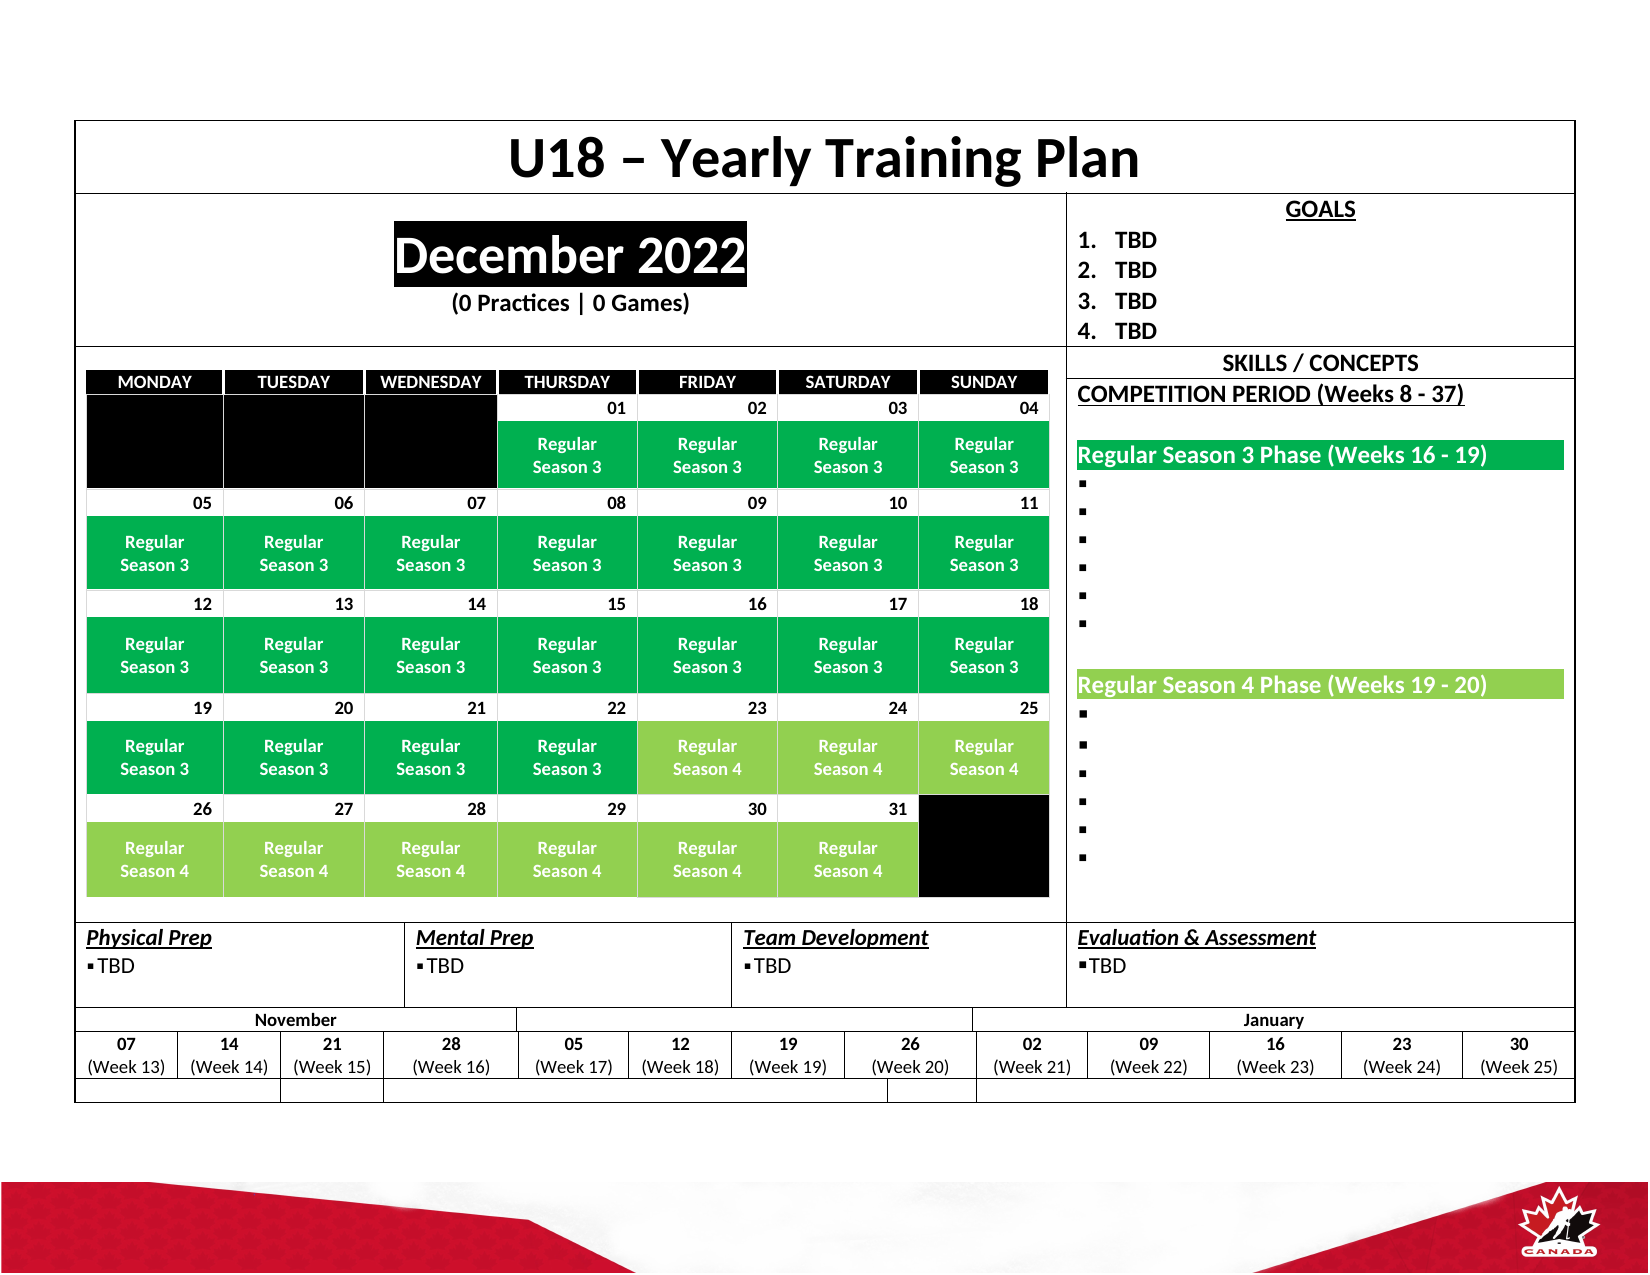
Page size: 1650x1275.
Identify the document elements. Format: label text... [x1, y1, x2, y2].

table_cell 24 [778, 694, 918, 721]
table_cell 08 [498, 490, 637, 516]
table_cell Regular Season 3 [498, 721, 637, 794]
table_header SUNDAY [920, 370, 1048, 394]
table_cell [224, 395, 364, 421]
table_cell 14 [365, 591, 497, 617]
table_cell Regular Season 4 [498, 822, 637, 897]
table_cell 25 [919, 694, 1049, 721]
table_cell Regular Season 3 [919, 421, 1049, 488]
table_cell November [76, 1008, 516, 1031]
table_cell RS 4 [888, 1079, 976, 1102]
table_cell [365, 421, 497, 488]
table_cell Regular Season 4 [224, 822, 364, 897]
table_header SATURDAY [779, 370, 917, 394]
table_cell Regular Season 3 [498, 516, 637, 589]
table_cell 23 (Week 24) [1342, 1032, 1462, 1078]
table_cell Regular Season 4 [638, 822, 777, 897]
table_cell 12 (Week 18) [629, 1032, 731, 1078]
table_cell 02 (Week 21) [977, 1032, 1087, 1078]
table_cell Regular Season 4 [638, 721, 777, 794]
table_cell 27 [224, 795, 364, 822]
table_cell 26 (Week 20) [845, 1032, 976, 1078]
table_cell 05 [87, 490, 223, 516]
table_cell GOALS TBD TBD TBD TBD [1067, 194, 1574, 346]
table_cell Team Development TBD [732, 923, 1066, 1007]
table_cell Regular Season 3 [778, 617, 918, 693]
table_cell 04 [919, 395, 1049, 421]
table_cell 16 [638, 591, 777, 617]
table_cell Regular Season 3 [498, 617, 637, 693]
table_cell Regular Season 3 [224, 516, 364, 589]
table_cell [76, 347, 1066, 922]
table_cell 02 [638, 395, 777, 421]
table_cell 13 [224, 591, 364, 617]
table_cell December 2022 (0 Practices | 0 Games) [76, 194, 1066, 346]
table_cell [365, 395, 497, 421]
table_cell 22 [498, 694, 637, 721]
table_cell 30 (Week 25) [1463, 1032, 1574, 1078]
table_cell 19 [87, 694, 223, 721]
table_cell Regular Season 3 [498, 421, 637, 488]
table_cell Regular Season 3 [919, 516, 1049, 589]
table_cell Regular Season 3 [87, 617, 223, 693]
table_cell 06 [224, 490, 364, 516]
table_cell 17 [778, 591, 918, 617]
table_cell Regular Season 4 [365, 822, 497, 897]
table_cell [224, 421, 364, 488]
table_header FRIDAY [639, 370, 776, 394]
table_cell Regular Season 4 [919, 721, 1049, 794]
table_cell RS 3 [384, 1079, 887, 1102]
table_cell Evaluation & Assessment TBD [1067, 923, 1574, 1007]
table_cell RS 2 [281, 1079, 383, 1102]
table_cell [87, 421, 223, 488]
table_cell [919, 822, 1049, 897]
table_cell 16 (Week 23) [1210, 1032, 1341, 1078]
table_cell 19 (Week 19) [732, 1032, 844, 1078]
table_cell 29 [498, 795, 637, 822]
table_cell SKILLS / CONCEPTS [1067, 347, 1574, 378]
table_cell 23 [638, 694, 777, 721]
table_cell 31 [778, 795, 918, 822]
table_cell Regular Season 3 [224, 721, 364, 794]
table_cell [87, 395, 223, 421]
table_cell 12 [87, 591, 223, 617]
table_cell 14 (Week 14) [178, 1032, 280, 1078]
table_cell Regular Season 3 [919, 617, 1049, 693]
table_header THURSDAY [499, 370, 636, 394]
table_header WEDNESDAY [366, 370, 496, 394]
table_cell Regular Season 3 [87, 516, 223, 589]
table_cell 09 [638, 490, 777, 516]
table_cell Mental Prep TBD [405, 923, 731, 1007]
table_cell COMPETITION PERIOD (Weeks 8 - 37) Regular Season 3 Phase (Weeks 16 - 19) Regular Season 4 Phase (Weeks 19 - 20) [1067, 379, 1574, 922]
table_cell Regular Season 3 [87, 721, 223, 794]
table_cell Regular Season 4 [87, 822, 223, 897]
table_cell 11 [919, 490, 1049, 516]
table_cell Regular Season 3 [638, 516, 777, 589]
table_cell RS 5 [977, 1079, 1574, 1102]
table_cell Regular Season 3 [778, 516, 918, 589]
table_cell 15 [498, 591, 637, 617]
table_cell 30 [638, 795, 777, 822]
table_cell December [517, 1008, 972, 1031]
table_cell 21 (Week 15) [281, 1032, 383, 1078]
table_cell 09 (Week 22) [1088, 1032, 1209, 1078]
table_cell 28 (Week 16) [384, 1032, 518, 1078]
table_cell Regular Season 3 [365, 516, 497, 589]
table_cell Regular Season 3 [638, 617, 777, 693]
table_cell 18 [919, 591, 1049, 617]
table_cell 01 [498, 395, 637, 421]
table_cell 28 [365, 795, 497, 822]
table_cell Regular Season 3 [224, 617, 364, 693]
table_cell Physical Prep TBD [76, 923, 404, 1007]
table_cell 26 [87, 794, 223, 822]
table_cell Regular Season 3 [778, 421, 918, 488]
table_cell Regular Season 3 [365, 617, 497, 693]
table_cell Regular Season 3 [365, 721, 497, 794]
table_cell Regular Season 3 [638, 421, 777, 488]
table_cell January [973, 1008, 1574, 1031]
table_cell 10 [778, 490, 918, 516]
table_header TUESDAY [225, 370, 363, 394]
table_cell RS 1 [76, 1079, 280, 1102]
table_cell 21 [365, 694, 497, 721]
table_cell Regular Season 4 [778, 721, 918, 794]
table_cell [919, 795, 1049, 822]
table_cell 07 (Week 13) [76, 1032, 177, 1078]
table_cell Regular Season 4 [778, 822, 918, 897]
table_header MONDAY [86, 370, 222, 394]
table_cell 05 (Week 17) [519, 1032, 628, 1078]
table_header U18 – Yearly Training Plan [76, 121, 1574, 192]
table_cell 07 [365, 490, 497, 516]
table_cell 20 [224, 694, 364, 721]
table_cell 03 [778, 395, 918, 421]
